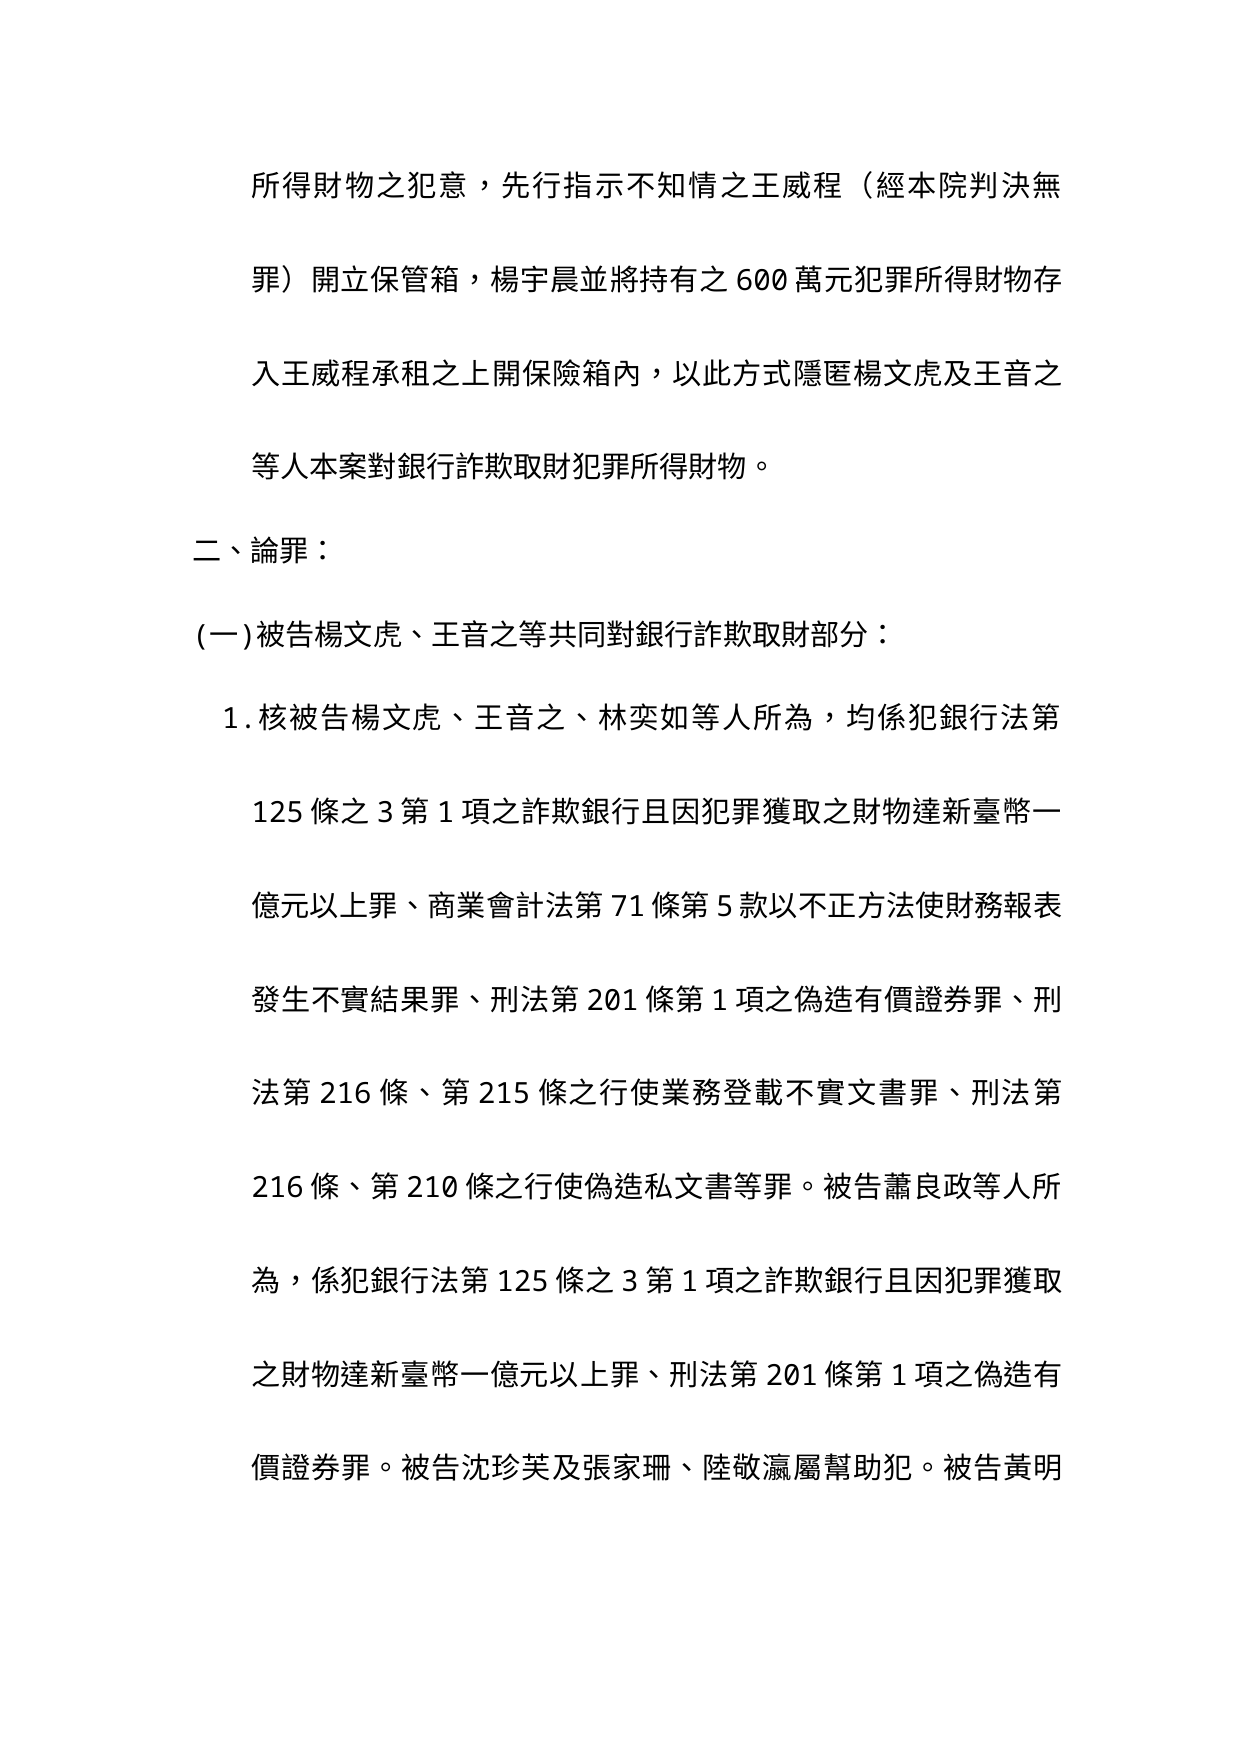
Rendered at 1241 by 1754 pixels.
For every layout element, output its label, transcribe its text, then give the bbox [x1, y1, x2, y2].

text 1.核被告楊文虎、王音之、林奕如等人所為，均係犯銀行法第125條之3第1項之詐欺銀行且因犯罪獲取之財物達新臺幣一億元以上罪、商業會計法第71條第5款以不正方法使財務報表發生不實結果罪、刑法第201條第1項之偽造有價證券罪、刑法第216條、第215條之行使業務登載不實文書罪、刑法第216條、第210條之行使偽造私文書等罪。被告蕭良政等人所為，係犯銀行法第125條之3第1項之詐欺銀行且因犯罪獲取之財物達新臺幣一億元以上罪、刑法第201條第1項之偽造有價證券罪。被告沈珍芙及張家珊、陸敬瀛屬幫助犯。被告黃明 [222, 674, 1063, 1487]
text 所得財物之犯意，先行指示不知情之王威程（經本院判決無罪）開立保管箱，楊宇晨並將持有之600萬元犯罪所得財物存入王威程承租之上開保險箱內，以此方式隱匿楊文虎及王音之等人本案對銀行詐欺取財犯罪所得財物。 [222, 142, 1063, 486]
text (一)被告楊文虎、王音之等共同對銀行詐欺取財部分： [192, 591, 1063, 653]
text 二、論罪： [192, 507, 1063, 570]
